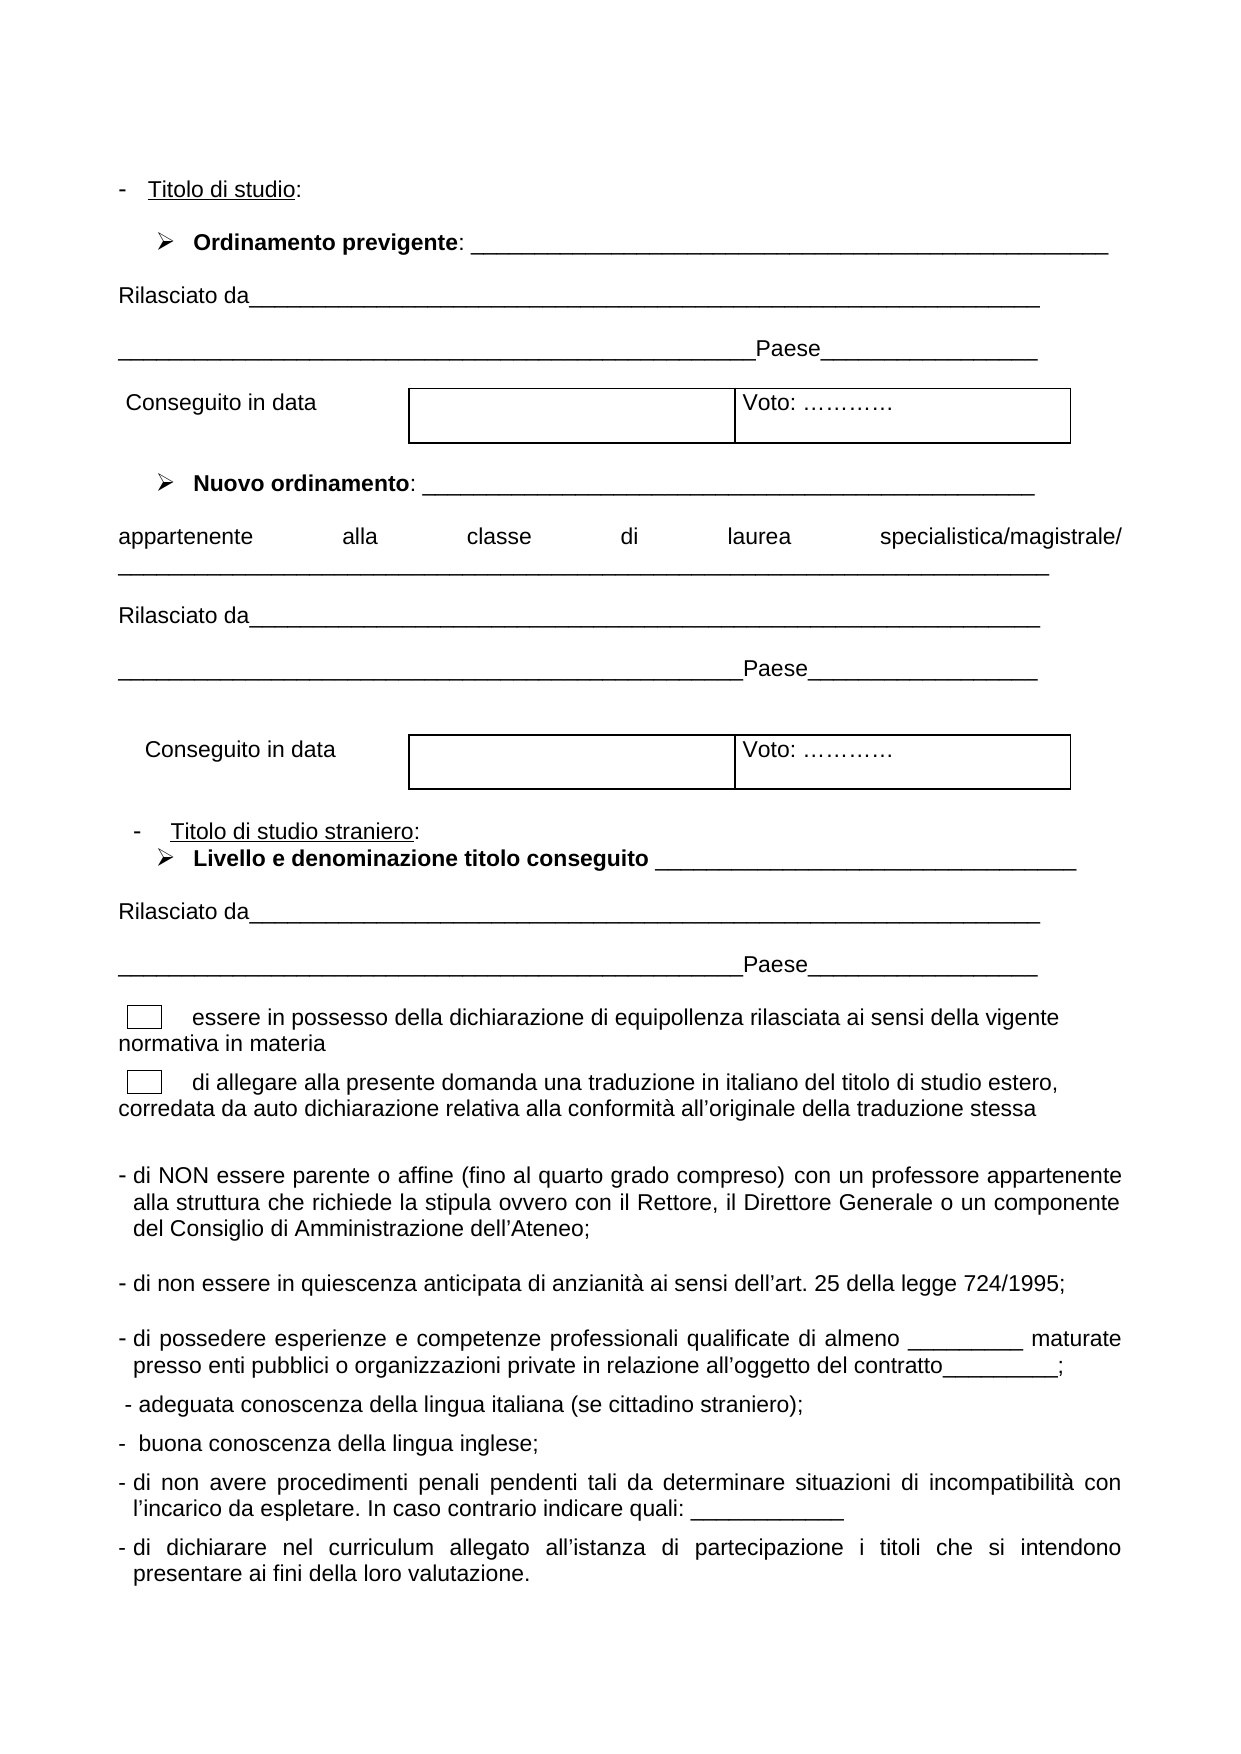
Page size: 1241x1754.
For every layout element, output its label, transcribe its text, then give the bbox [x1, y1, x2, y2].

list di possedere esperienze e competenze professionali qualificate di almeno _________ maturate presso enti pubblici o organizzazioni private in relazione all’oggetto del contratto_________; [118, 1323, 1122, 1378]
list Livello e denominazione titolo conseguito _________________________________ [156, 845, 1122, 872]
table_header Voto: ………… [736, 389, 1070, 442]
table_header [410, 389, 734, 442]
list Nuovo ordinamento: ­­­________________________________________________ [156, 470, 1122, 497]
list di dichiarare nel curriculum allegato all’istanza di partecipazione i titoli che si intendono presentare ai fini della loro valutazione. [118, 1534, 1122, 1586]
text essere in possesso della dichiarazione di equipollenza rilasciata ai sensi della vigente normativa in materia [118, 1003, 1122, 1056]
table_header Conseguito in data [118, 388, 408, 442]
text Rilasciato da______________________________________________________________ [118, 282, 1122, 309]
text - adeguata conoscenza della lingua italiana (se cittadino straniero); [118, 1391, 1122, 1417]
list di non avere procedimenti penali pendenti tali da determinare situazioni di incompatibilità con l’incarico da espletare. In caso contrario indicare quali: ____________ [118, 1468, 1122, 1521]
text ­­­­­­­­­­­­­­­­­­­­­­­­­­­­__________________________________________________Paese_________________ [118, 335, 1122, 361]
table_header Conseguito in data [118, 734, 408, 788]
text di allegare alla presente domanda una traduzione in italiano del titolo di studio estero, corredata da auto dichiarazione relativa alla conformità all’originale della traduzione stessa [118, 1069, 1122, 1121]
text Rilasciato da­­­­­­­______________________________________________________________ [118, 602, 1122, 628]
list di NON essere parente o affine (fino al quarto grado compreso) con un professore appartenente alla struttura che richiede la stipula ovvero con il Rettore, il Direttore Generale o un componente del Consiglio di Amministrazione dell’Ateneo; [118, 1160, 1122, 1242]
text _________________________________________________Paese__________________ [118, 951, 1122, 977]
list Ordinamento previgente: __________________________________________________ [156, 229, 1122, 256]
list di non essere in quiescenza anticipata di anzianità ai sensi dell’art. 25 della legge 724/1995; [118, 1268, 1122, 1297]
text appartenente alla classe di laurea specialistica/magistrale/ _________________________________________________________________________ [118, 523, 1122, 576]
table_header Voto: ………… [736, 736, 1070, 788]
table_header [410, 736, 734, 788]
text _________________________________________________Paese__________________ [118, 655, 1122, 681]
list Titolo di studio straniero: [133, 816, 1122, 845]
text Rilasciato da­­­­­­­______________________________________________________________ [118, 898, 1122, 924]
text - buona conoscenza della lingua inglese; [118, 1430, 1122, 1456]
list Titolo di studio: [118, 174, 1122, 203]
